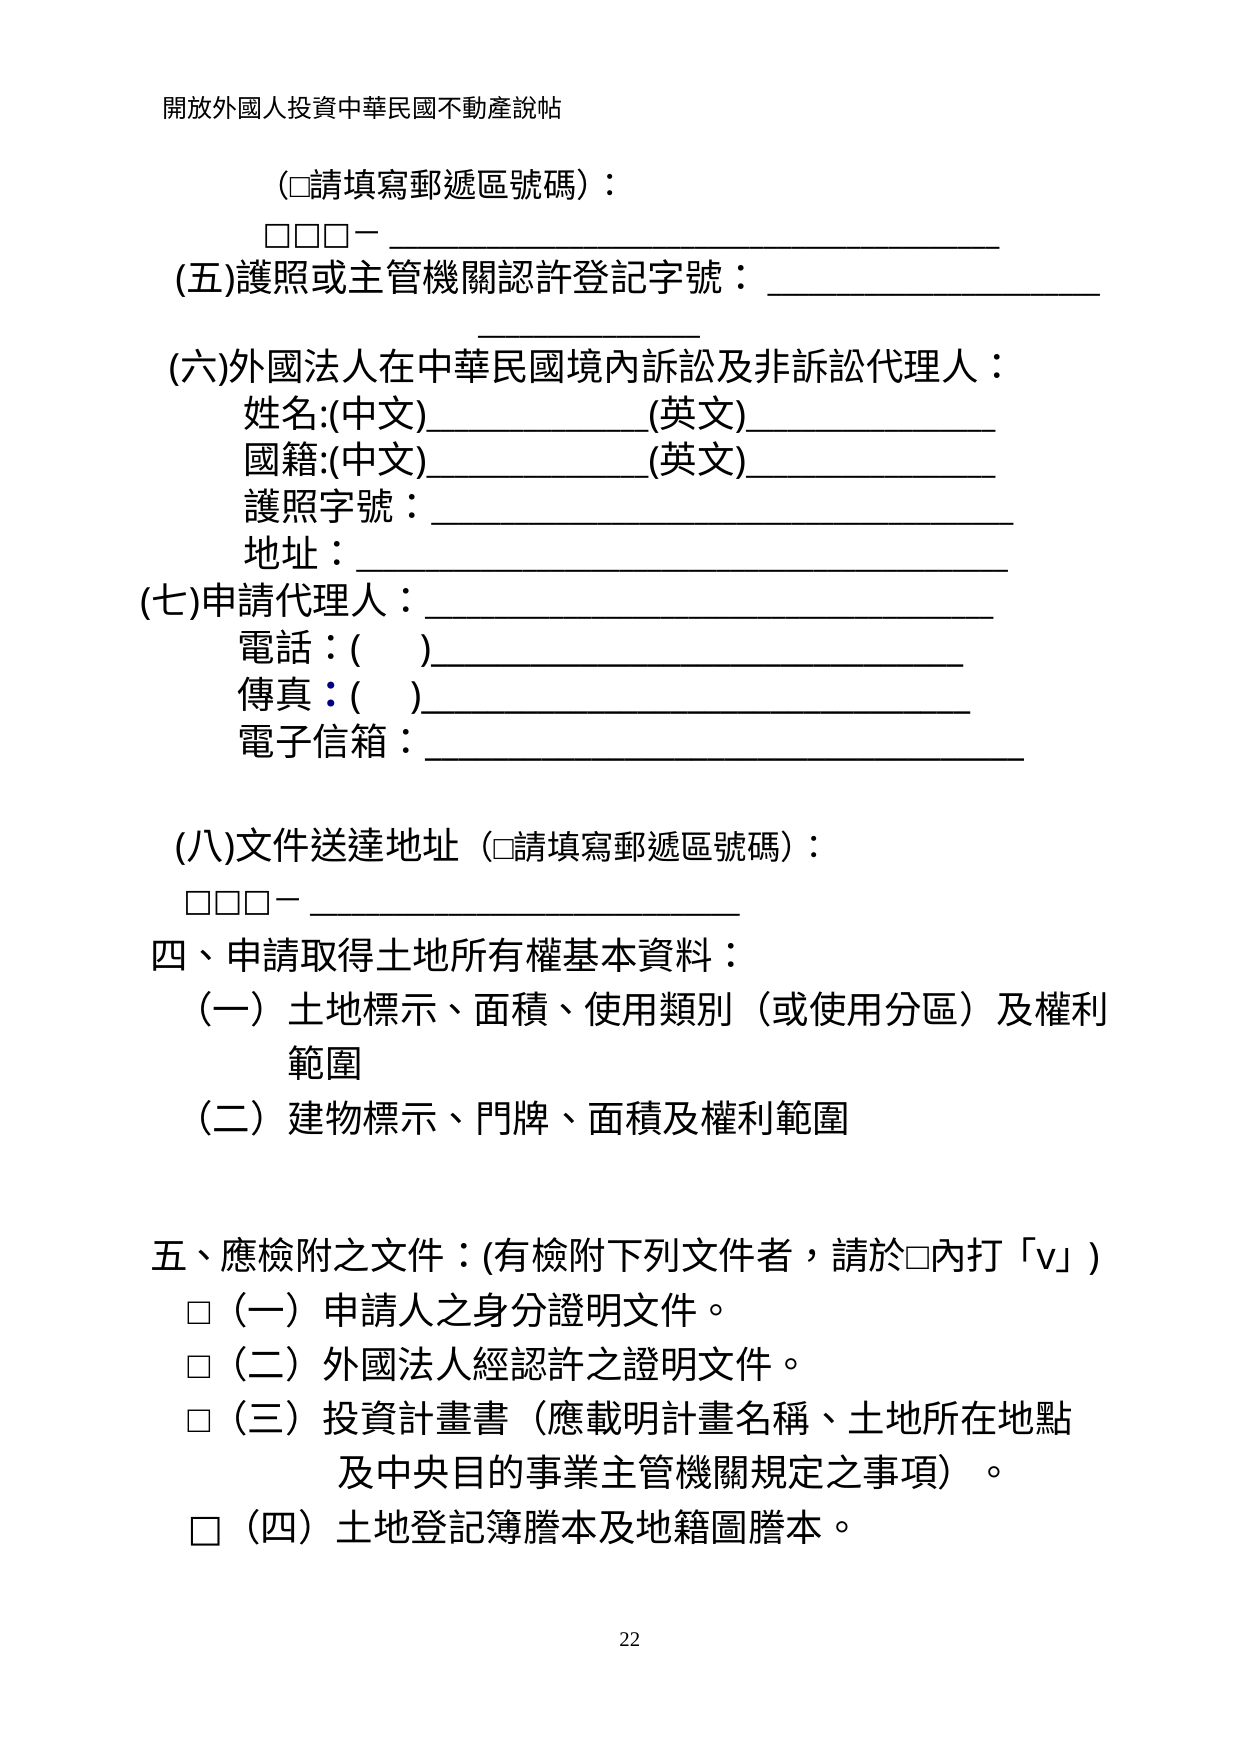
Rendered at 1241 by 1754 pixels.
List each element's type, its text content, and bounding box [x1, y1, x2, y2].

text 國籍:(中文)________________(英文)__________________ [150, 441, 1109, 482]
text （二）建物標示、門牌、面積及權利範圍 [175, 1089, 1109, 1143]
text （一）土地標示、面積、使用類別（或使用分區）及權利範圍 [175, 980, 1109, 1089]
text (五)護照或主管機關認許登記字號： ________________________________________ [175, 258, 1109, 342]
text □□□－ ____________________________________________ [262, 211, 1109, 253]
text □（二）外國法人經認許之證明文件。 [187, 1335, 1128, 1389]
text 及中央目的事業主管機關規定之事項）。 [150, 1443, 1109, 1498]
text □（三）投資計畫書（應載明計畫名稱、土地所在地點 [150, 1389, 1109, 1443]
text 姓名:(中文)________________(英文)__________________ [225, 394, 1109, 435]
text □（四）土地登記簿謄本及地籍圖謄本。 [187, 1498, 1109, 1552]
text 地址：_______________________________________________ [225, 534, 1109, 576]
text □□□－ _______________________________ [175, 875, 1109, 921]
text 電子信箱：____________________________________ [150, 722, 1109, 763]
text (六)外國法人在中華民國境內訴訟及非訴訟代理人： [150, 347, 1109, 388]
text 四、申請取得土地所有權基本資料： [150, 926, 1109, 980]
text 護照字號：__________________________________________ [225, 487, 1109, 529]
text (八)文件送達地址（□請填寫郵遞區號碼）： [175, 816, 1109, 870]
text 傳真：( )_________________________________ [150, 675, 1109, 717]
text （□請填寫郵遞區號碼）： [175, 164, 1109, 206]
text (七)申請代理人：_________________________________________ [116, 581, 1109, 623]
text 電話：( )________________________________ [150, 628, 1109, 670]
text 五、應檢附之文件：(有檢附下列文件者，請於□內打「v」) [150, 1226, 1109, 1281]
text □（一）申請人之身分證明文件。 [187, 1281, 1128, 1335]
